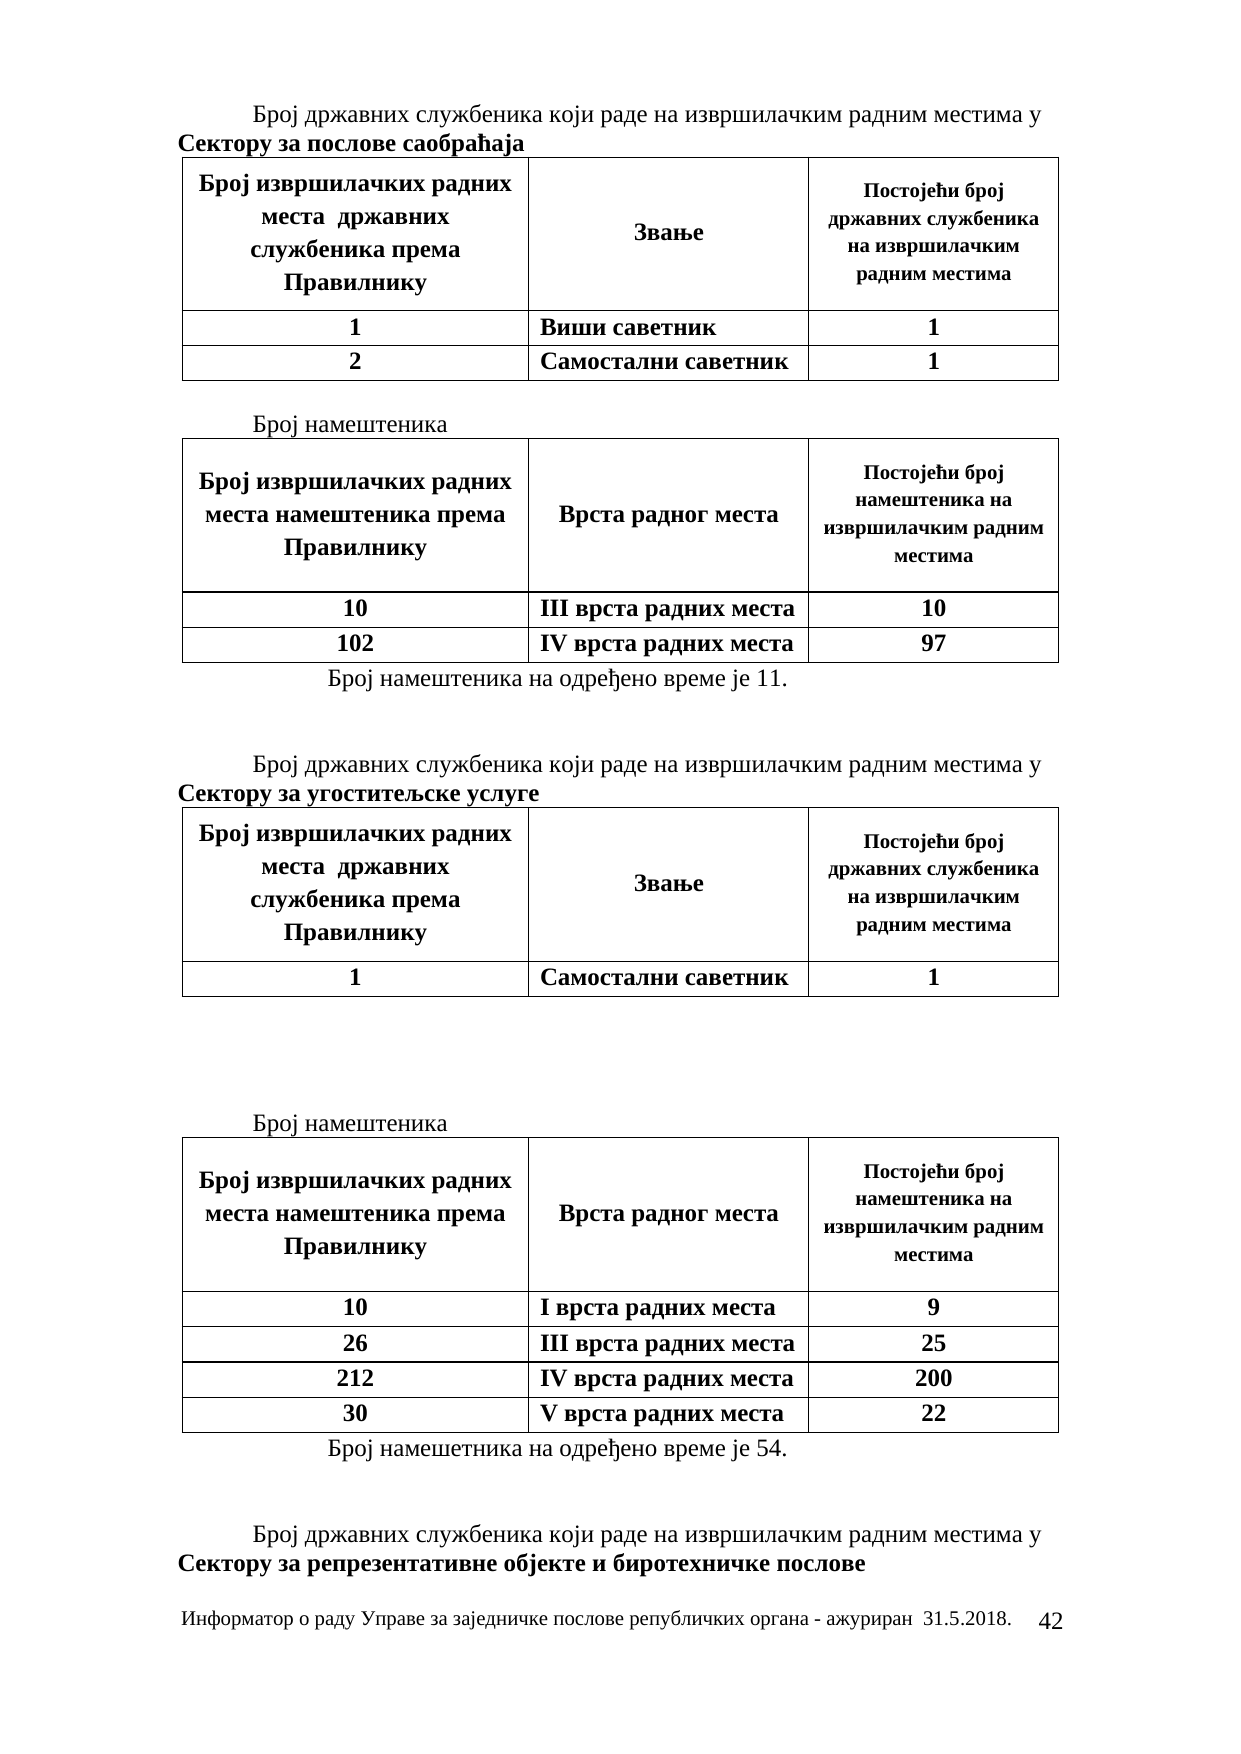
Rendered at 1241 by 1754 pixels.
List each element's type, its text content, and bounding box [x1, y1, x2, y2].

table_cell 25 [809, 1327, 1058, 1361]
table_header Број извршилачких радних места намештеника према Правилнику [183, 1138, 528, 1291]
text Број намешетника на одређено време је 54. [177, 1433, 1063, 1462]
table_cell 22 [809, 1398, 1058, 1432]
table_header Постојећи број државних службеника на извршилачким радним местима [809, 808, 1058, 961]
table_cell 102 [183, 628, 528, 662]
table_cell IV врста радних места [529, 628, 808, 662]
table_cell 30 [183, 1398, 528, 1432]
table_cell Самостални саветник [529, 346, 808, 379]
text Број државних службеника који раде на извршилачким радним местима у [177, 1519, 1063, 1548]
table_cell III врста радних места [529, 593, 808, 627]
table_header Постојећи број намештеника на извршилачким радним местима [809, 439, 1058, 591]
table_cell IV врста радних места [529, 1363, 808, 1397]
table_header Врста радног места [529, 439, 808, 591]
table_cell 1 [183, 311, 528, 345]
text Број намештeника на одређено време је 11. [177, 663, 1063, 692]
table_cell 9 [809, 1292, 1058, 1326]
table_header Звање [529, 158, 808, 310]
table_cell 97 [809, 628, 1058, 662]
text Број намештеника [177, 409, 1063, 438]
table_header Број извршилачких радних места намештеника према Правилнику [183, 439, 528, 591]
text Сектору за репрезентативне објекте и биротехничке послове [177, 1548, 1063, 1577]
table_cell 200 [809, 1363, 1058, 1397]
text Сектору за угоститељске услуге [177, 778, 1063, 807]
table_cell Самостални саветник [529, 962, 808, 996]
table_cell 1 [809, 346, 1058, 379]
table_cell V врста радних места [529, 1398, 808, 1432]
text Број државних службеника који раде на извршилачким радним местима у [177, 99, 1063, 128]
table_cell 2 [183, 346, 528, 379]
text Сектору за послове саобраћаја [177, 128, 1063, 157]
table_header Број извршилачких радних места државних службеника према Правилнику [183, 158, 528, 310]
text Број намештеника [177, 1108, 1063, 1137]
table_cell I врста радних места [529, 1292, 808, 1326]
table_header Звање [529, 808, 808, 961]
table_header Постојећи број државних службеника на извршилачким радним местима [809, 158, 1058, 310]
text Број државних службеника који раде на извршилачким радним местима у [177, 749, 1063, 778]
table_cell III врста радних места [529, 1327, 808, 1361]
table_header Врста радног места [529, 1138, 808, 1291]
table_cell 10 [809, 593, 1058, 627]
table_cell 10 [183, 593, 528, 627]
table_cell 1 [809, 311, 1058, 345]
table_header Број извршилачких радних места државних службеника према Правилнику [183, 808, 528, 961]
table_cell 212 [183, 1363, 528, 1397]
table_header Постојећи број намештеника на извршилачким радним местима [809, 1138, 1058, 1291]
table_cell 26 [183, 1327, 528, 1361]
table_cell Виши саветник [529, 311, 808, 345]
table_cell 1 [809, 962, 1058, 996]
table_cell 1 [183, 962, 528, 996]
table_cell 10 [183, 1292, 528, 1326]
